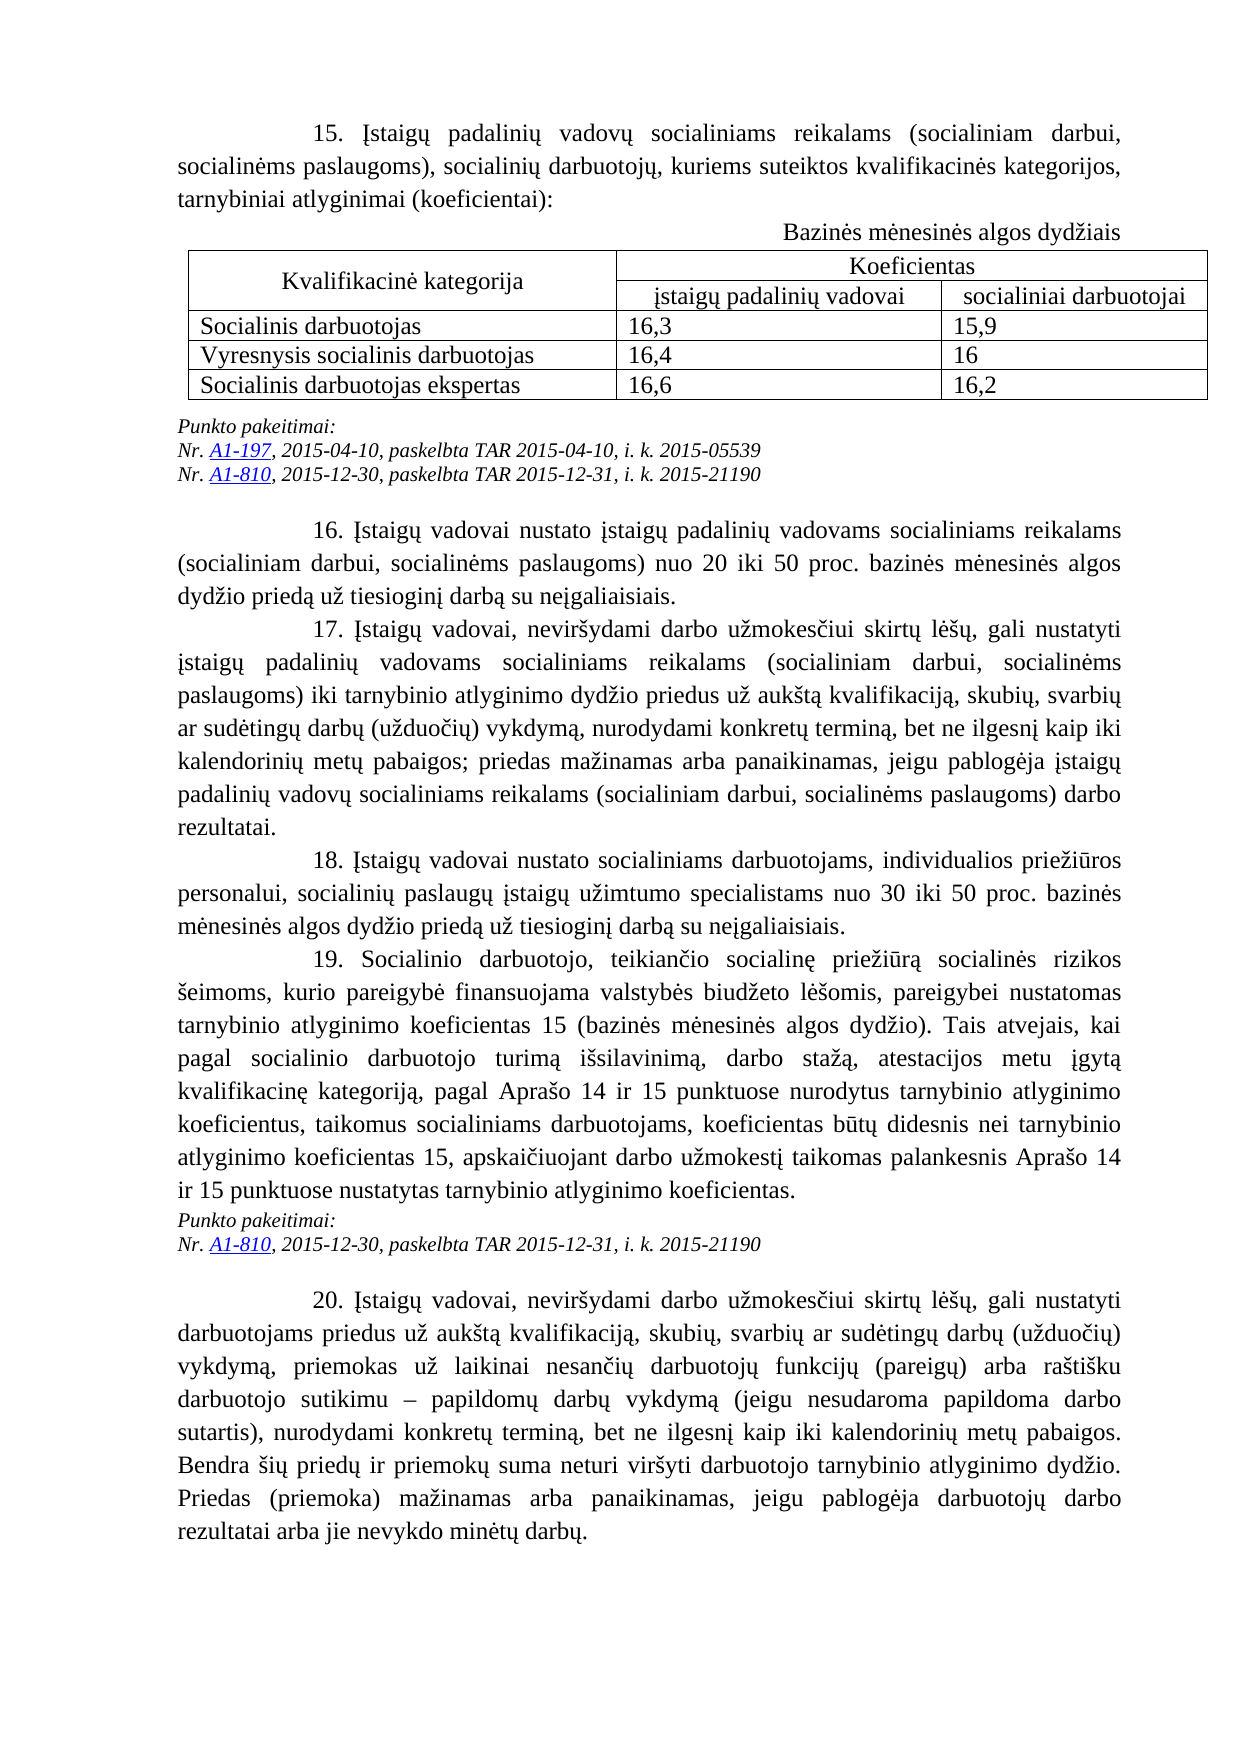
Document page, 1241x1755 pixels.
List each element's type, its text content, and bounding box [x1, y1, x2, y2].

text Bazinės mėnesinės algos dydžiais [177, 217, 1122, 246]
text Nr. A1-810, 2015-12-30, paskelbta TAR 2015-12-31, i. k. 2015-21190 [177, 462, 1122, 486]
table_cell 16,6 [617, 370, 941, 399]
table_cell 15,9 [942, 311, 1207, 339]
table_cell 16,4 [617, 341, 941, 369]
table_header Kvalifikacinė kategorija [189, 251, 616, 310]
table_cell Vyresnysis socialinis darbuotojas [189, 341, 616, 369]
text Nr. A1-197, 2015-04-10, paskelbta TAR 2015-04-10, i. k. 2015-05539 [177, 438, 1122, 462]
table_cell 16,3 [617, 311, 941, 339]
text 18. Įstaigų vadovai nustato socialiniams darbuotojams, individualios priežiūros personalui, socialinių paslaugų įstaigų užimtumo specialistams nuo 30 iki 50 proc. bazinės mėnesinės algos dydžio priedą už tiesioginį darbą su neįgaliaisiais. [177, 845, 1122, 940]
text Punkto pakeitimai: [177, 1208, 1122, 1232]
text Nr. A1-810, 2015-12-30, paskelbta TAR 2015-12-31, i. k. 2015-21190 [177, 1232, 1122, 1256]
text Punkto pakeitimai: [177, 414, 1122, 438]
text 17. Įstaigų vadovai, neviršydami darbo užmokesčiui skirtų lėšų, gali nustatyti įstaigų padalinių vadovams socialiniams reikalams (socialiniam darbui, socialinėms paslaugoms) iki tarnybinio atlyginimo dydžio priedus už aukštą kvalifikaciją, skubių, svarbių ar sudėtingų darbų (užduočių) vykdymą, nurodydami konkretų terminą, bet ne ilgesnį kaip iki kalendorinių metų pabaigos; priedas mažinamas arba panaikinamas, jeigu pablogėja įstaigų padalinių vadovų socialiniams reikalams (socialiniam darbui, socialinėms paslaugoms) darbo rezultatai. [177, 614, 1122, 841]
table_cell 16,2 [942, 370, 1207, 399]
text 20. Įstaigų vadovai, neviršydami darbo užmokesčiui skirtų lėšų, gali nustatyti darbuotojams priedus už aukštą kvalifikaciją, skubių, svarbių ar sudėtingų darbų (užduočių) vykdymą, priemokas už laikinai nesančių darbuotojų funkcijų (pareigų) arba raštišku darbuotojo sutikimu – papildomų darbų vykdymą (jeigu nesudaroma papildoma darbo sutartis), nurodydami konkretų terminą, bet ne ilgesnį kaip iki kalendorinių metų pabaigos. Bendra šių priedų ir priemokų suma neturi viršyti darbuotojo tarnybinio atlyginimo dydžio. Priedas (priemoka) mažinamas arba panaikinamas, jeigu pablogėja darbuotojų darbo rezultatai arba jie nevykdo minėtų darbų. [177, 1285, 1122, 1545]
table_header Koeficientas [617, 251, 1207, 280]
table_cell socialiniai darbuotojai [942, 281, 1207, 310]
text 15. Įstaigų padalinių vadovų socialiniams reikalams (socialiniam darbui, socialinėms paslaugoms), socialinių darbuotojų, kuriems suteiktos kvalifikacinės kategorijos, tarnybiniai atlyginimai (koeficientai): [177, 118, 1122, 213]
text 16. Įstaigų vadovai nustato įstaigų padalinių vadovams socialiniams reikalams (socialiniam darbui, socialinėms paslaugoms) nuo 20 iki 50 proc. bazinės mėnesinės algos dydžio priedą už tiesioginį darbą su neįgaliaisiais. [177, 515, 1122, 610]
table_cell įstaigų padalinių vadovai [617, 281, 941, 310]
text 19. Socialinio darbuotojo, teikiančio socialinę priežiūrą socialinės rizikos šeimoms, kurio pareigybė finansuojama valstybės biudžeto lėšomis, pareigybei nustatomas tarnybinio atlyginimo koeficientas 15 (bazinės mėnesinės algos dydžio). Tais atvejais, kai pagal socialinio darbuotojo turimą išsilavinimą, darbo stažą, atestacijos metu įgytą kvalifikacinę kategoriją, pagal Aprašo 14 ir 15 punktuose nurodytus tarnybinio atlyginimo koeficientus, taikomus socialiniams darbuotojams, koeficientas būtų didesnis nei tarnybinio atlyginimo koeficientas 15, apskaičiuojant darbo užmokestį taikomas palankesnis Aprašo 14 ir 15 punktuose nustatytas tarnybinio atlyginimo koeficientas. [177, 944, 1122, 1204]
table_cell Socialinis darbuotojas ekspertas [189, 370, 616, 399]
table_cell 16 [942, 341, 1207, 369]
table_cell Socialinis darbuotojas [189, 311, 616, 339]
